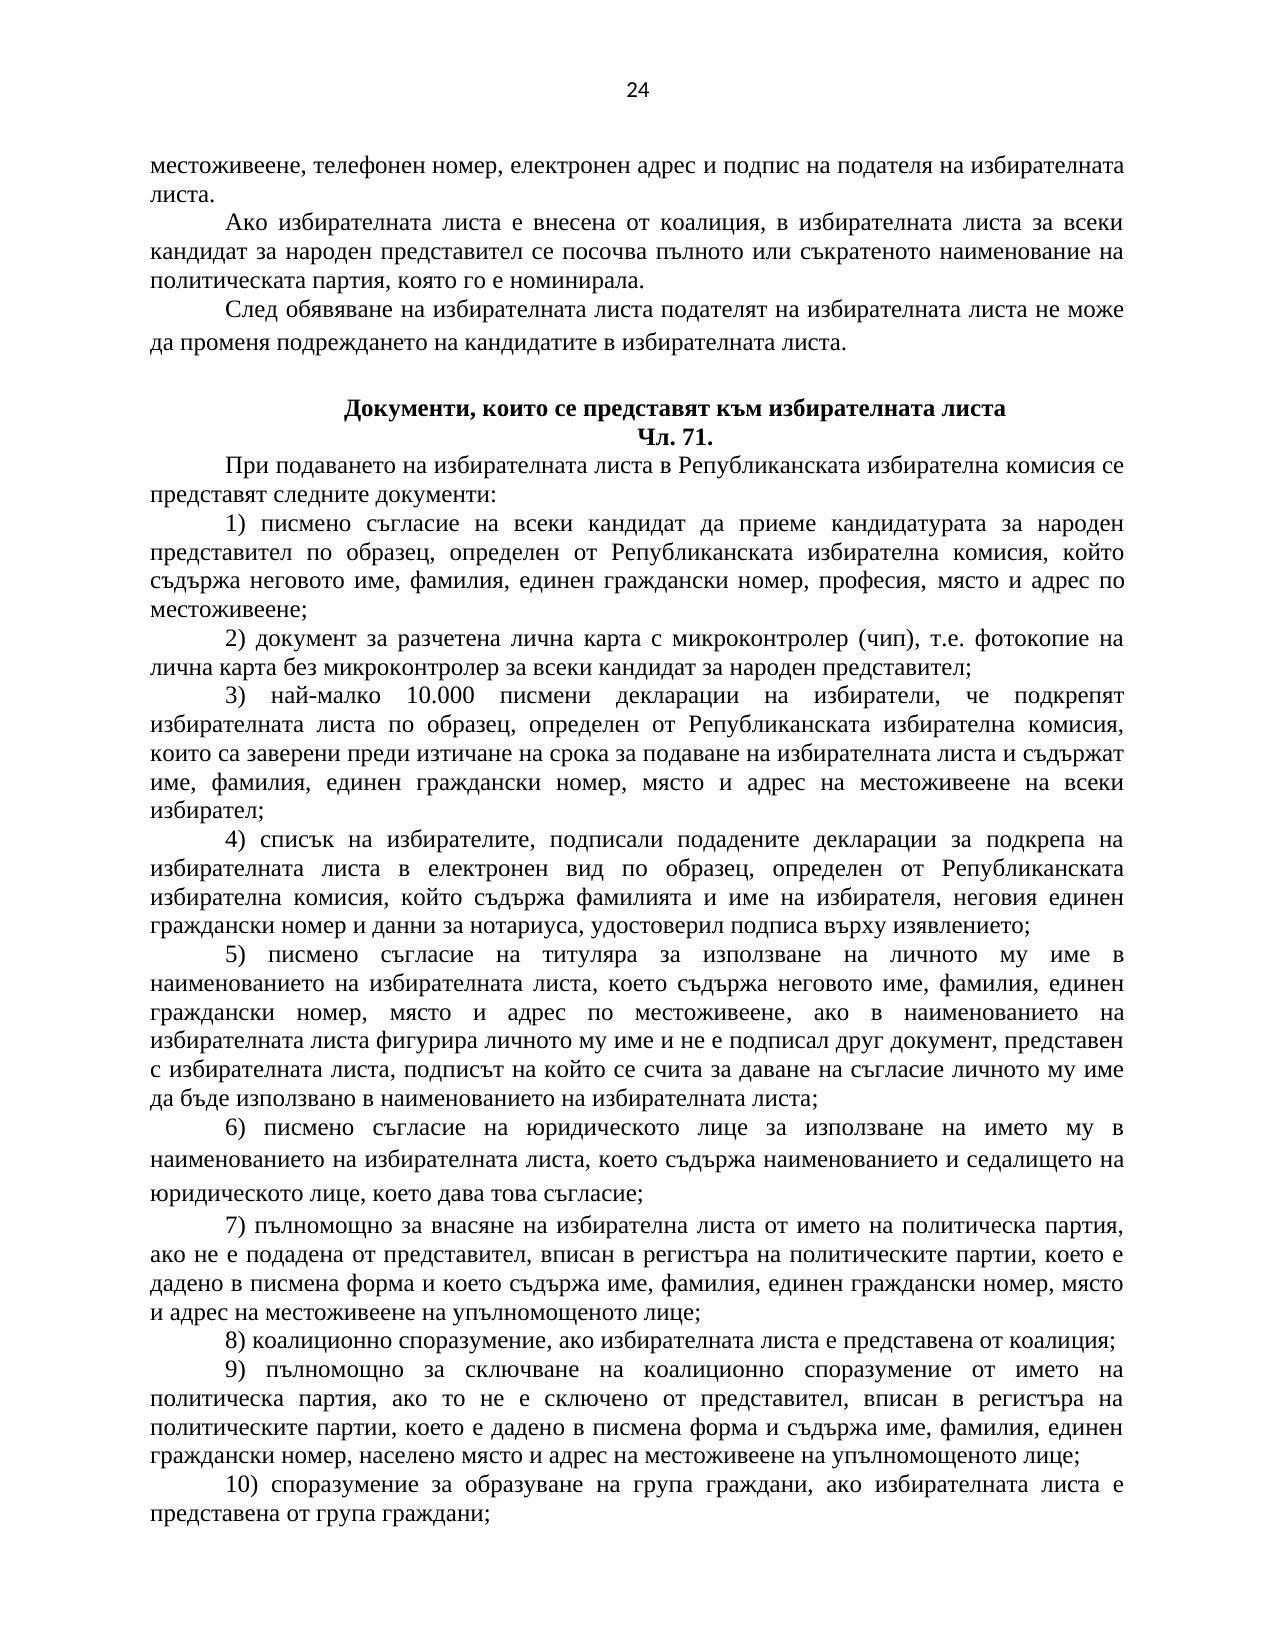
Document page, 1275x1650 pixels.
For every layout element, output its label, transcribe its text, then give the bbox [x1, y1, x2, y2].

text 8) коалиционно споразумение, ако избирателната листа е представена от коалиция; [150, 1326, 1125, 1354]
text 1) писмено съгласие на всеки кандидат да приеме кандидатурата за народен представител по образец, определен от Републиканската избирателна комисия, който съдържа неговото име, фамилия, единен граждански номер, професия, място и адрес по местоживеене; [150, 508, 1125, 623]
text При подаването на избирателната листа в Републиканската избирателна комисия се представят следните документи: [150, 450, 1125, 508]
text 9) пълномощно за сключване на коалиционно споразумение от името на политическа партия, ако то не е сключено от представител, вписан в регистъра на политическите партии, което е дадено в писмена форма и съдържа име, фамилия, единен граждански номер, населено място и адрес на местоживеене на упълномощеното лице; [150, 1354, 1125, 1469]
text 5) писмено съгласие на титуляра за използване на личното му име в наименованието на избирателната листа, което съдържа неговото име, фамилия, единен граждански номер, място и адрес по местоживеене, ако в наименованието на избирателната листа фигурира личното му име и не е подписал друг документ, представен с избирателната листа, подписът на който се счита за даване на съгласие личното му име да бъде използвано в наименованието на избирателната листа; [150, 939, 1125, 1112]
text 7) пълномощно за внасяне на избирателна листа от името на политическа партия, ако не е подадена от представител, вписан в регистъра на политическите партии, което е дадено в писмена форма и което съдържа име, фамилия, единен граждански номер, място и адрес на местоживеене на упълномощеното лице; [150, 1211, 1125, 1326]
text 3) най-малко 10.000 писмени декларации на избиратели, че подкрепят избирателната листа по образец, определен от Републиканската избирателна комисия, които са заверени преди изтичане на срока за подаване на избирателната листа и съдържат име, фамилия, единен граждански номер, място и адрес на местоживеене на всеки избирател; [150, 680, 1125, 824]
text Документи, които се представят към избирателната листа [150, 393, 1125, 422]
text 10) споразумение за образуване на група граждани, ако избирателната листа е представена от група граждани; [150, 1469, 1125, 1527]
text Ако избирателната листа е внесена от коалиция, в избирателната листа за всеки кандидат за народен представител се посочва пълното или съкратеното наименование на политическата партия, която го е номинирала. [150, 207, 1125, 294]
text 2) документ за разчетена лична карта с микроконтролер (чип), т.е. фотокопие на лична карта без микроконтролер за всеки кандидат за народен представител; [150, 623, 1125, 680]
text 6) писмено съгласие на юридическото лице за използване на името му в наименованието на избирателната листа, което съдържа наименованието и седалището на юридическото лице, което дава това съгласие; [150, 1112, 1125, 1206]
text местоживеене, телефонен номер, електронен адрес и подпис на подателя на избирателната листа. [150, 150, 1125, 207]
text 4) списък на избирателите, подписали подадените декларации за подкрепа на избирателната листа в електронен вид по образец, определен от Републиканската избирателна комисия, който съдържа фамилията и име на избирателя, неговия единен граждански номер и данни за нотариуса, удостоверил подписа върху изявлението; [150, 824, 1125, 939]
text Чл. 71. [150, 422, 1125, 450]
text След обявяване на избирателната листа подателят на избирателната листа не може да променя подреждането на кандидатите в избирателната листа. [150, 294, 1125, 356]
